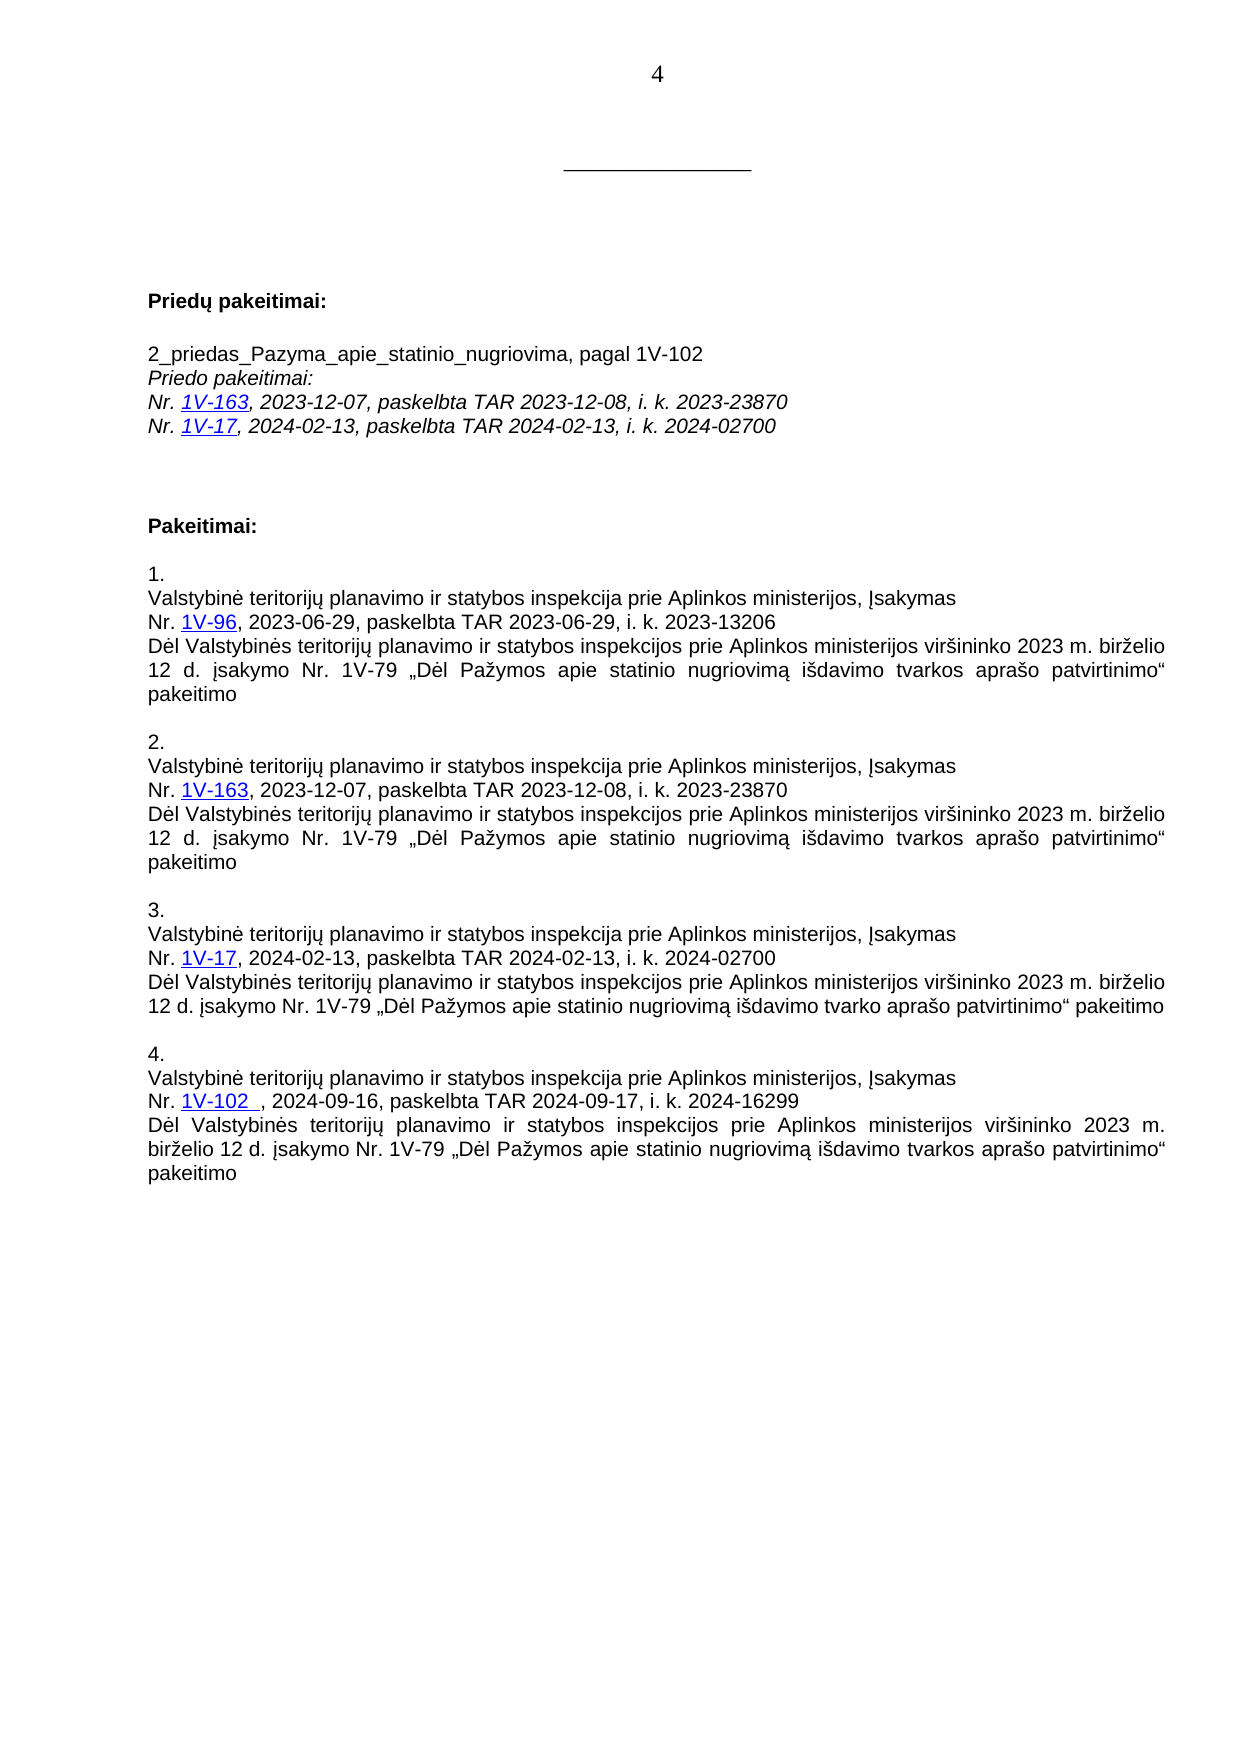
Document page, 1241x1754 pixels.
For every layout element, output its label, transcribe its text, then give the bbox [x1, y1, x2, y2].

text Nr. 1V-163, 2023-12-07, paskelbta TAR 2023-12-08, i. k. 2023-23870 [148, 390, 1167, 414]
text 3. [148, 898, 1167, 922]
text Valstybinė teritorijų planavimo ir statybos inspekcija prie Aplinkos ministerijos, Įsakymas [148, 1065, 1167, 1089]
text Priedo pakeitimai: [148, 366, 1167, 390]
text Dėl Valstybinės teritorijų planavimo ir statybos inspekcijos prie Aplinkos ministerijos viršininko 2023 m. birželio 12 d. įsakymo Nr. 1V-79 „Dėl Pažymos apie statinio nugriovimą išdavimo tvarkos aprašo patvirtinimo“ pakeitimo [148, 1113, 1167, 1185]
text _______________ [148, 145, 1167, 174]
text Priedų pakeitimai: [148, 289, 1167, 313]
text Nr. 1V-17, 2024-02-13, paskelbta TAR 2024-02-13, i. k. 2024-02700 [148, 414, 1167, 438]
text Dėl Valstybinės teritorijų planavimo ir statybos inspekcijos prie Aplinkos ministerijos viršininko 2023 m. birželio 12 d. įsakymo Nr. 1V-79 „Dėl Pažymos apie statinio nugriovimą išdavimo tvarko aprašo patvirtinimo“ pakeitimo [148, 969, 1167, 1017]
text Nr. 1V-163, 2023-12-07, paskelbta TAR 2023-12-08, i. k. 2023-23870 [148, 778, 1167, 802]
text Dėl Valstybinės teritorijų planavimo ir statybos inspekcijos prie Aplinkos ministerijos viršininko 2023 m. birželio 12 d. įsakymo Nr. 1V-79 „Dėl Pažymos apie statinio nugriovimą išdavimo tvarkos aprašo patvirtinimo“ pakeitimo [148, 634, 1167, 706]
text 4. [148, 1041, 1167, 1065]
text 1. [148, 562, 1167, 586]
text Valstybinė teritorijų planavimo ir statybos inspekcija prie Aplinkos ministerijos, Įsakymas [148, 922, 1167, 946]
text Nr. 1V-17, 2024-02-13, paskelbta TAR 2024-02-13, i. k. 2024-02700 [148, 946, 1167, 969]
text Valstybinė teritorijų planavimo ir statybos inspekcija prie Aplinkos ministerijos, Įsakymas [148, 586, 1167, 610]
text Dėl Valstybinės teritorijų planavimo ir statybos inspekcijos prie Aplinkos ministerijos viršininko 2023 m. birželio 12 d. įsakymo Nr. 1V-79 „Dėl Pažymos apie statinio nugriovimą išdavimo tvarkos aprašo patvirtinimo“ pakeitimo [148, 802, 1167, 874]
text 2_priedas_Pazyma_apie_statinio_nugriovima, pagal 1V-102 [148, 342, 1167, 366]
text 2. [148, 730, 1167, 754]
text Valstybinė teritorijų planavimo ir statybos inspekcija prie Aplinkos ministerijos, Įsakymas [148, 754, 1167, 778]
text Nr. 1V-102 , 2024-09-16, paskelbta TAR 2024-09-17, i. k. 2024-16299 [148, 1089, 1167, 1113]
text Pakeitimai: [148, 514, 1167, 538]
text Nr. 1V-96, 2023-06-29, paskelbta TAR 2023-06-29, i. k. 2023-13206 [148, 610, 1167, 634]
